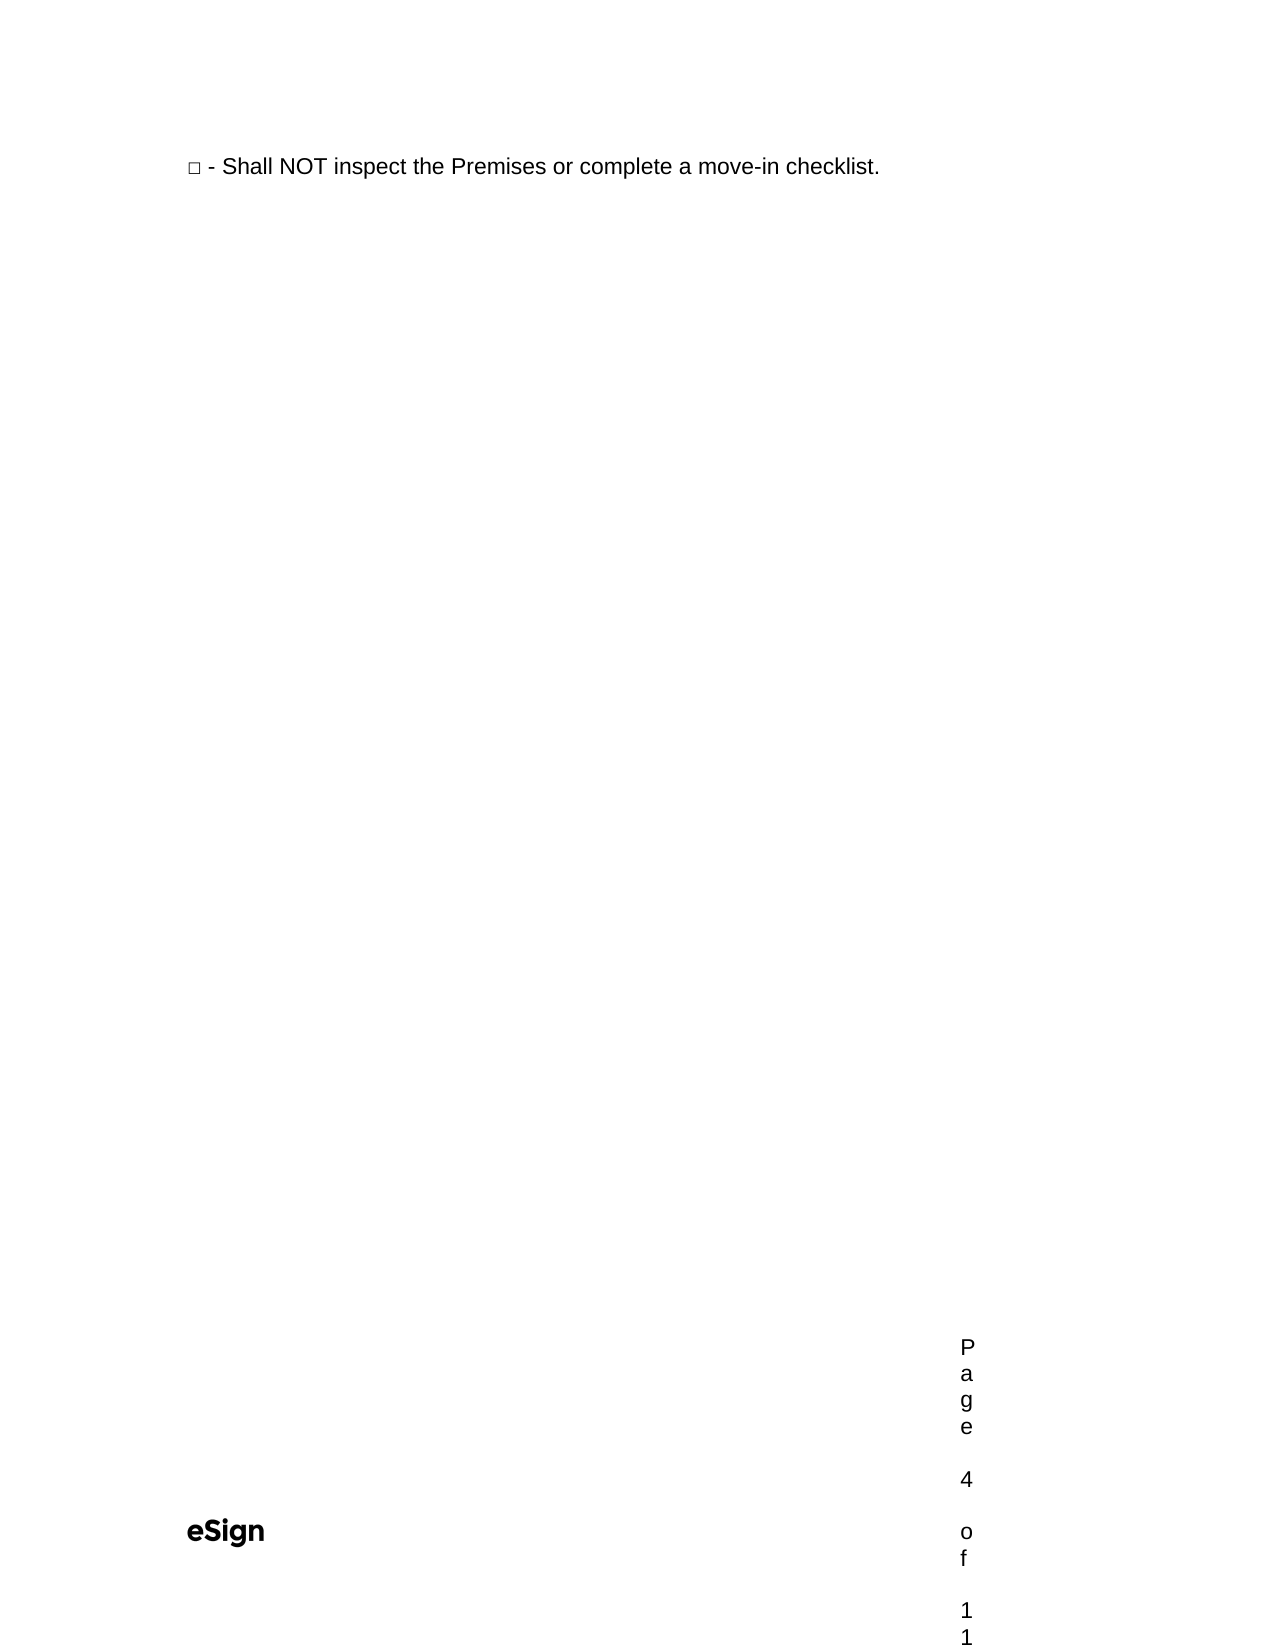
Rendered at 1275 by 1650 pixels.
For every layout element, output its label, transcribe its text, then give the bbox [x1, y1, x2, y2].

text ☐ - Shall NOT inspect the Premises or complete a move-in checklist. [187, 150, 1125, 181]
